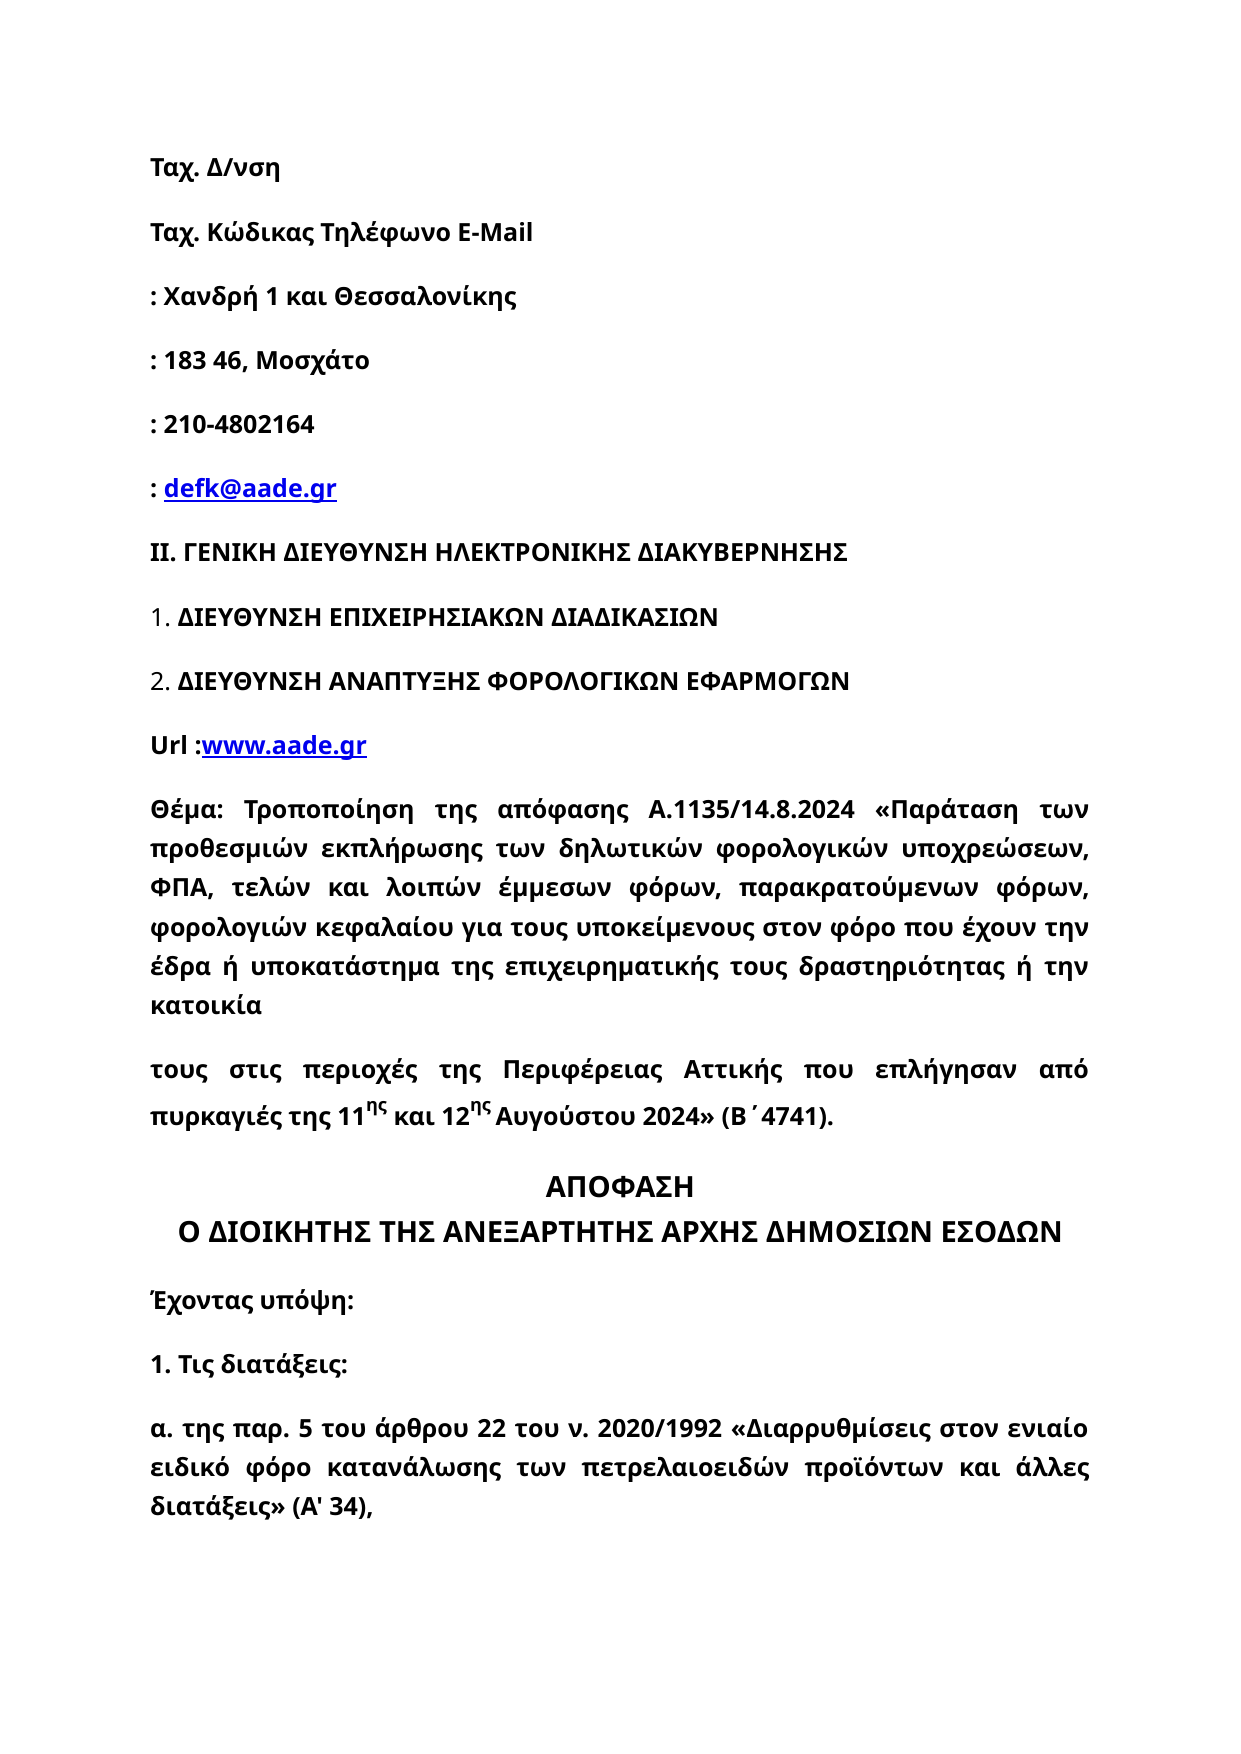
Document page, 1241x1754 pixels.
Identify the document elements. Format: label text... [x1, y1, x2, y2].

text Ταχ. Δ/νση [150, 150, 1090, 184]
text 1. ΔΙΕΥΘΥΝΣΗ ΕΠΙΧΕΙΡΗΣΙΑΚΩΝ ΔΙΑΔΙΚΑΣΙΩΝ [150, 599, 1090, 633]
text Url :www.aade.gr [150, 727, 1090, 762]
text Θέμα: Τροποποίηση της απόφασης Α.1135/14.8.2024 «Παράταση των προθεσμιών εκπλήρωσης των δηλωτικών φορολογικών υποχρεώσεων, ΦΠΑ, τελών και λοιπών έμμεσων φόρων, παρακρατούμενων φόρων, φορολογιών κεφαλαίου για τους υποκείμενους στον φόρο που έχουν την έδρα ή υποκατάστημα της επιχειρηματικής τους δραστηριότητας ή την κατοικία [150, 792, 1090, 1022]
text : Χανδρή 1 και Θεσσαλονίκης [150, 278, 1090, 312]
text : defk@aade.gr [150, 471, 1090, 505]
text ΑΠΟΦΑΣΗ Ο ΔΙΟΙΚΗΤΗΣ ΤΗΣ ΑΝΕΞΑΡΤΗΤΗΣ ΑΡΧΗΣ ΔΗΜΟΣΙΩΝ ΕΣΟΔΩΝ [150, 1166, 1090, 1251]
text τους στις περιοχές της Περιφέρειας Αττικής που επλήγησαν από πυρκαγιές της 11ης και 12ης Αυγούστου 2024» (Β΄4741). [150, 1052, 1090, 1135]
text : 210-4802164 [150, 407, 1090, 441]
text 2. ΔΙΕΥΘΥΝΣΗ ΑΝΑΠΤΥΞΗΣ ΦΟΡΟΛΟΓΙΚΩΝ ΕΦΑΡΜΟΓΩΝ [150, 663, 1090, 697]
text 1. Τις διατάξεις: [150, 1346, 1090, 1381]
text ΙΙ. ΓΕΝΙΚΗ ΔΙΕΥΘΥΝΣΗ ΗΛΕΚΤΡΟΝΙΚΗΣ ΔΙΑΚΥΒΕΡΝΗΣΗΣ [150, 535, 1090, 569]
text Έχοντας υπόψη: [150, 1282, 1090, 1316]
text Ταχ. Κώδικας Τηλέφωνο E-Mail [150, 214, 1090, 248]
text : 183 46, Μοσχάτο [150, 342, 1090, 377]
text α. της παρ. 5 του άρθρου 22 του ν. 2020/1992 «Διαρρυθμίσεις στον ενιαίο ειδικό φόρο κατανάλωσης των πετρελαιοειδών προϊόντων και άλλες διατάξεις» (Α' 34), [150, 1411, 1090, 1523]
